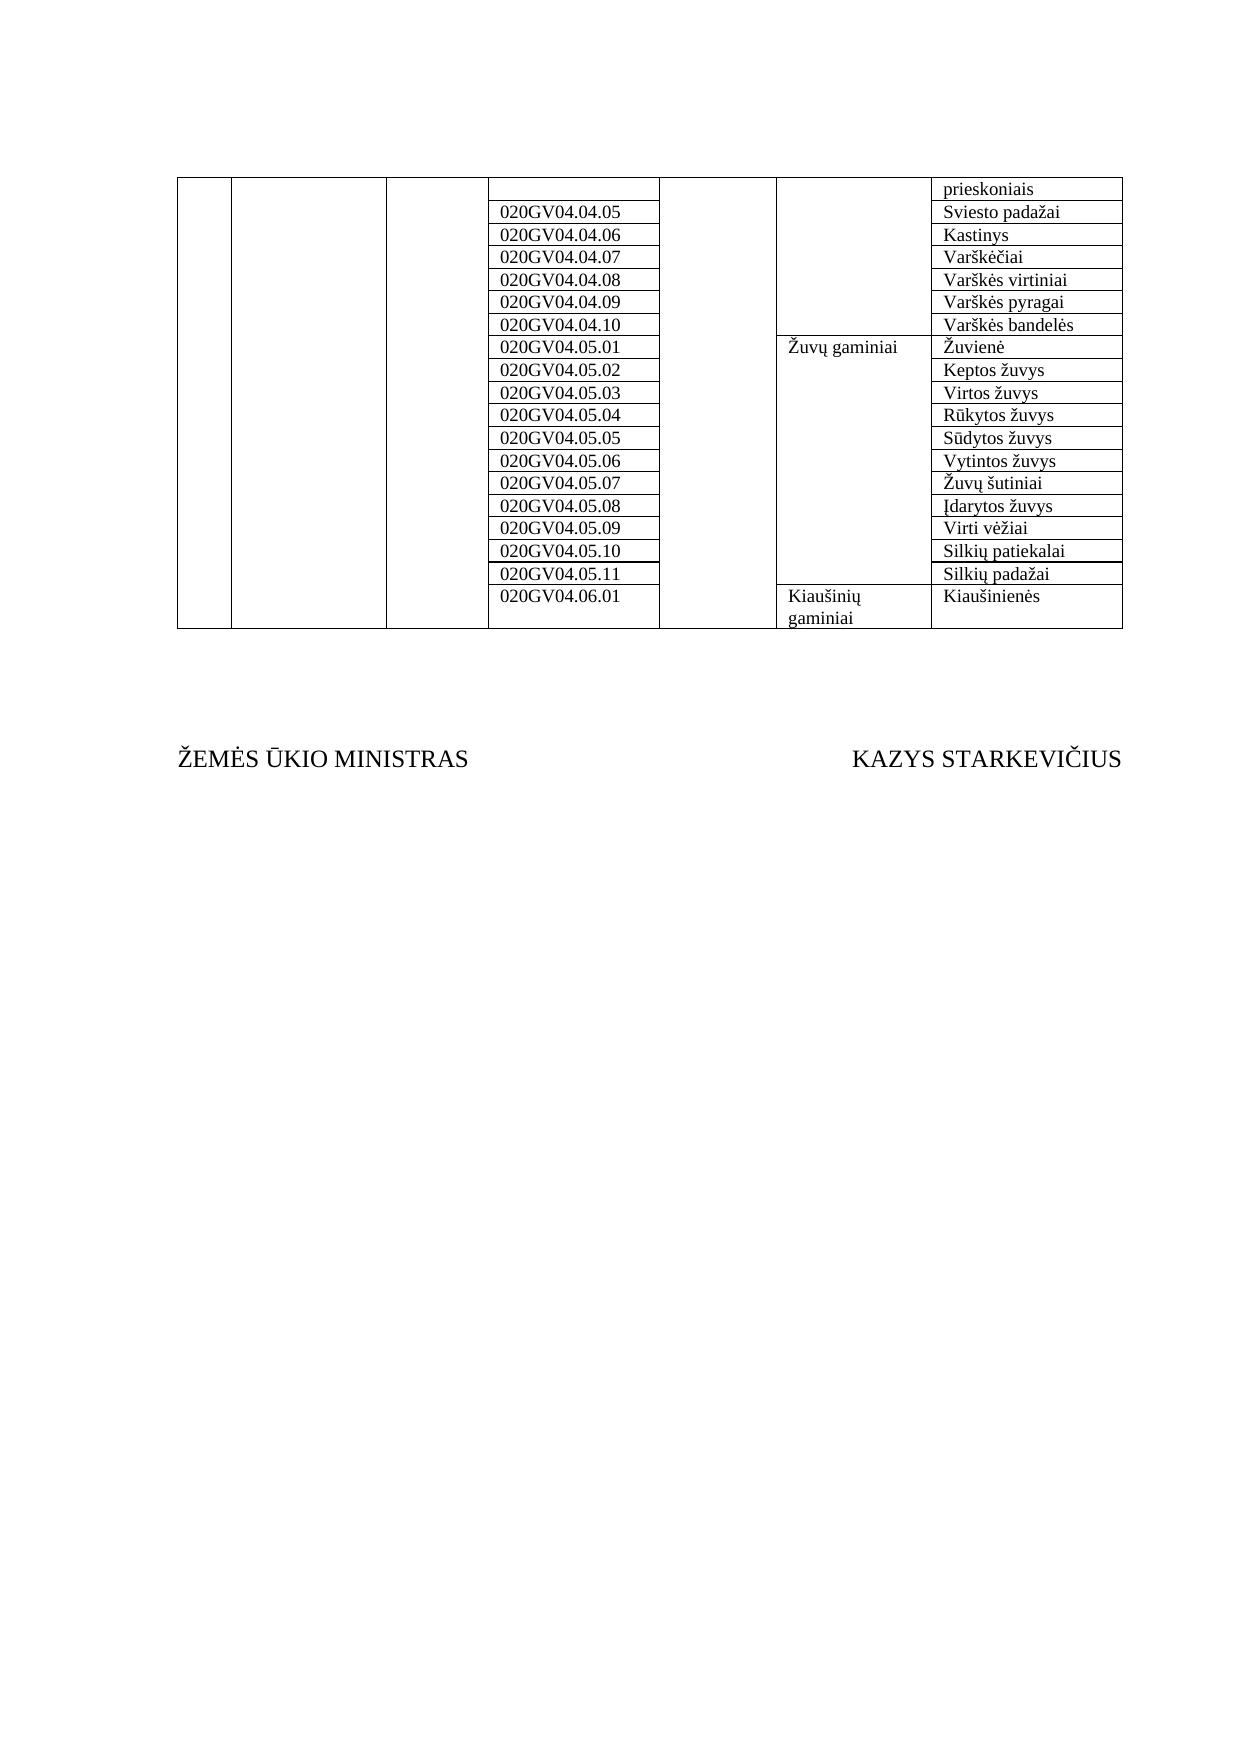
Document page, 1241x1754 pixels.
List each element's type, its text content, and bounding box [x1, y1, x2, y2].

table_cell 020GV04.04.06 [489, 224, 659, 245]
table_cell Žuvų šutiniai [932, 472, 1122, 494]
table_header [660, 178, 776, 628]
table_cell prieskoniais [932, 178, 1122, 200]
table_cell Varškės pyragai [932, 291, 1122, 313]
table_cell 020GV04.04.07 [489, 246, 659, 268]
table_cell Keptos žuvys [932, 359, 1122, 381]
table_header [387, 178, 488, 628]
table_cell [489, 178, 659, 200]
table_cell Silkių padažai [932, 563, 1122, 584]
table_cell 020GV04.04.08 [489, 269, 659, 290]
table_cell 020GV04.05.04 [489, 404, 659, 426]
table_cell 020GV04.05.10 [489, 540, 659, 561]
table_cell 020GV04.05.05 [489, 427, 659, 448]
table_cell 020GV04.05.08 [489, 495, 659, 516]
table_cell Kiaušinių gaminiai [777, 585, 931, 628]
table_cell Kastinys [932, 224, 1122, 245]
table_cell 020GV04.05.06 [489, 450, 659, 471]
table_cell Sviesto padažai [932, 201, 1122, 222]
table_cell 020GV04.05.09 [489, 517, 659, 539]
text Žemės ūkio ministras Kazys Starkevičius [177, 744, 1181, 773]
table_cell 020GV04.05.01 [489, 336, 659, 358]
table_cell Įdarytos žuvys [932, 495, 1122, 516]
table_cell Varškėčiai [932, 246, 1122, 268]
table_cell Silkių patiekalai [932, 540, 1122, 561]
table_cell Žuvų gaminiai [777, 336, 931, 584]
table_cell Virti vėžiai [932, 517, 1122, 539]
table_header [178, 178, 231, 628]
table_cell Žuvienė [932, 336, 1122, 358]
table_cell [777, 178, 931, 335]
table_cell Varškės bandelės [932, 314, 1122, 335]
table_cell Vytintos žuvys [932, 450, 1122, 471]
table_cell 020GV04.04.05 [489, 201, 659, 222]
table_cell Varškės virtiniai [932, 269, 1122, 290]
table_cell 020GV04.05.11 [489, 563, 659, 584]
table_cell 020GV04.04.10 [489, 314, 659, 335]
table_cell Rūkytos žuvys [932, 404, 1122, 426]
table_cell 020GV04.06.01 [489, 585, 659, 628]
table_cell 020GV04.05.07 [489, 472, 659, 494]
table_cell 020GV04.05.03 [489, 382, 659, 403]
table_cell 020GV04.05.02 [489, 359, 659, 381]
table_cell 020GV04.04.09 [489, 291, 659, 313]
table_cell Virtos žuvys [932, 382, 1122, 403]
table_header [232, 178, 386, 628]
table_cell Sūdytos žuvys [932, 427, 1122, 448]
table_cell Kiaušinienės [932, 585, 1122, 628]
